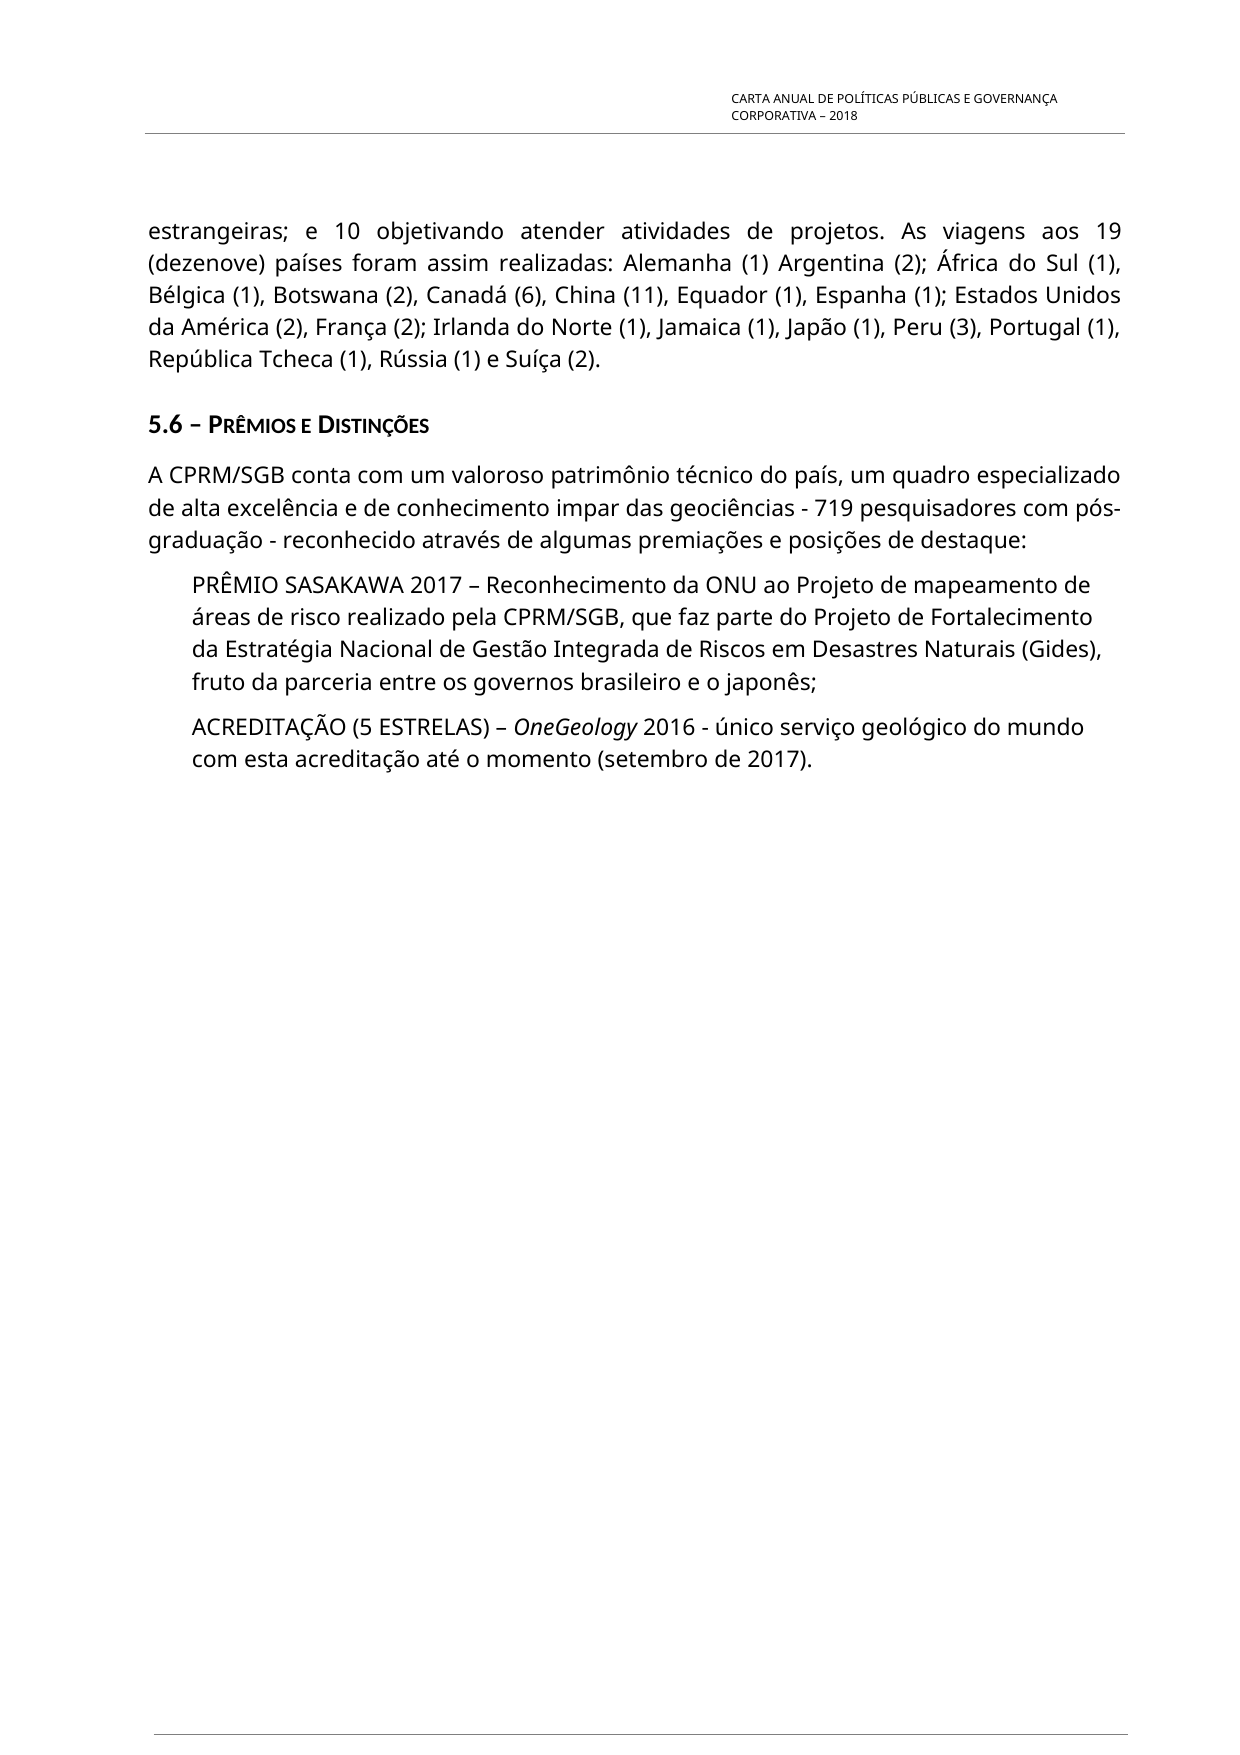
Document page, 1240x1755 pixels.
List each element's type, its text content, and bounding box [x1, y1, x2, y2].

text PRÊMIO SASAKAWA 2017 – Reconhecimento da ONU ao Projeto de mapeamento de áreas de risco realizado pela CPRM/SGB, que faz parte do Projeto de Fortalecimento da Estratégia Nacional de Gestão Integrada de Riscos em Desastres Naturais (Gides), fruto da parceria entre os governos brasileiro e o japonês; [192, 569, 1122, 697]
text 5.6 – PRÊMIOS E DISTINÇÕES [148, 408, 1122, 441]
text ACREDITAÇÃO (5 ESTRELAS) – OneGeology 2016 - único serviço geológico do mundo com esta acreditação até o momento (setembro de 2017). [192, 711, 1122, 774]
text A CPRM/SGB conta com um valoroso patrimônio técnico do país, um quadro especializado de alta excelência e de conhecimento impar das geociências - 719 pesquisadores com pós-graduação - reconhecido através de algumas premiações e posições de destaque: [148, 459, 1122, 555]
text CARTA ANUAL DE POLÍTICAS PÚBLICAS E GOVERNANÇA CORPORATIVA – 2018 [731, 90, 1122, 124]
text estrangeiras; e 10 objetivando atender atividades de projetos. As viagens aos 19 (dezenove) países foram assim realizadas: Alemanha (1) Argentina (2); África do Sul (1), Bélgica (1), Botswana (2), Canadá (6), China (11), Equador (1), Espanha (1); Estados Unidos da América (2), França (2); Irlanda do Norte (1), Jamaica (1), Japão (1), Peru (3), Portugal (1), República Tcheca (1), Rússia (1) e Suíça (2). [148, 215, 1122, 375]
